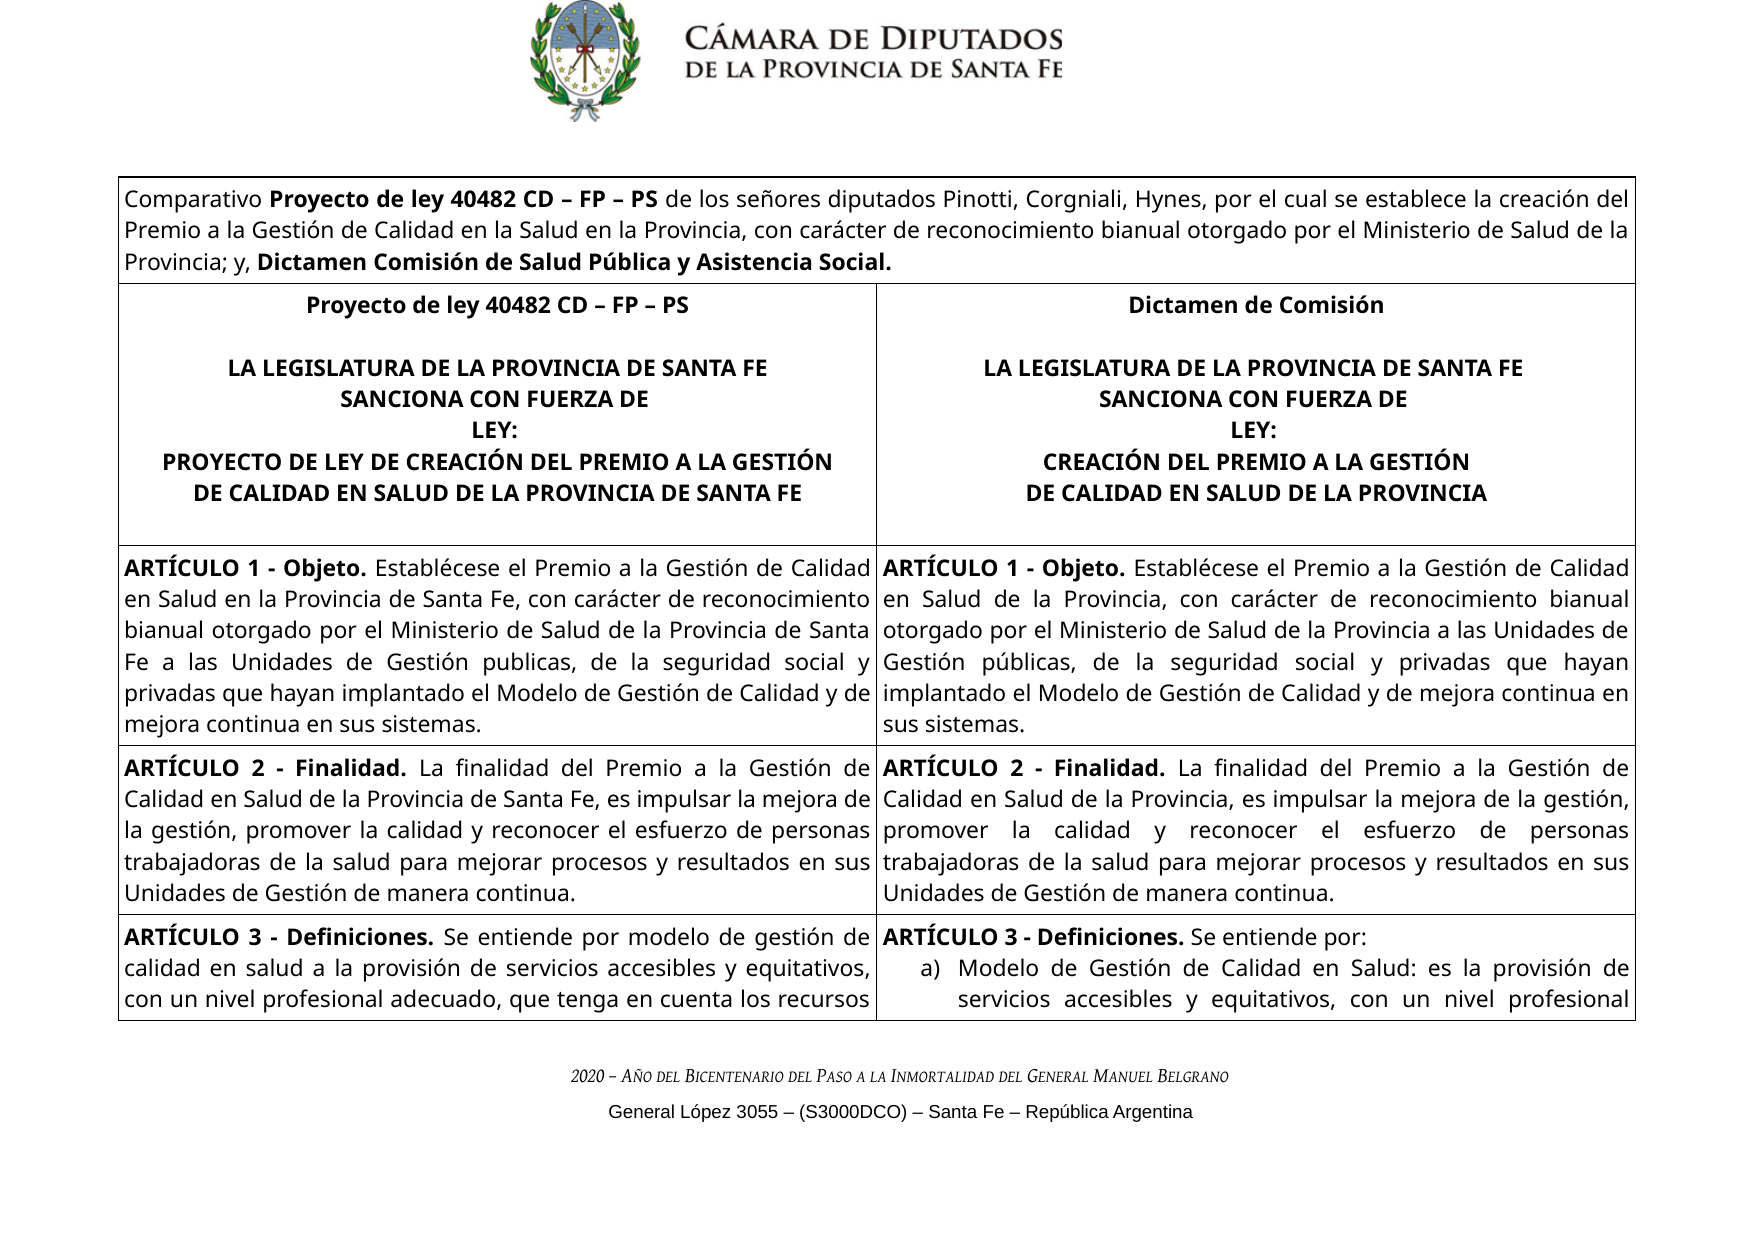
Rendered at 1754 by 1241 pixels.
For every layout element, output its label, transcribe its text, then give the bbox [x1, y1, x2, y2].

table_cell ARTÍCULO 2 - Finalidad. La finalidad del Premio a la Gestión de Calidad en Salud de la Provincia de Santa Fe, es impulsar la mejora de la gestión, promover la calidad y reconocer el esfuerzo de personas trabajadoras de la salud para mejorar procesos y resultados en sus Unidades de Gestión de manera continua. [119, 746, 876, 914]
table_cell Dictamen de Comisión LA LEGISLATURA DE LA PROVINCIA DE SANTA FE SANCIONA CON FUERZA DE LEY: CREACIÓN DEL PREMIO A LA GESTIÓN DE CALIDAD EN SALUD DE LA PROVINCIA [877, 284, 1635, 545]
table_header Comparativo Proyecto de ley 40482 CD – FP – PS de los señores diputados Pinotti, Corgniali, Hynes, por el cual se establece la creación del Premio a la Gestión de Calidad en la Salud en la Provincia, con carácter de reconocimiento bianual otorgado por el Ministerio de Salud de la Provincia; y, Dictamen Comisión de Salud Pública y Asistencia Social. [119, 178, 1635, 283]
table_cell ARTÍCULO 1 - Objeto. Establécese el Premio a la Gestión de Calidad en Salud en la Provincia de Santa Fe, con carácter de reconocimiento bianual otorgado por el Ministerio de Salud de la Provincia de Santa Fe a las Unidades de Gestión publicas, de la seguridad social y privadas que hayan implantado el Modelo de Gestión de Calidad y de mejora continua en sus sistemas. [119, 546, 876, 745]
table_cell ARTÍCULO 2 - Finalidad. La finalidad del Premio a la Gestión de Calidad en Salud de la Provincia, es impulsar la mejora de la gestión, promover la calidad y reconocer el esfuerzo de personas trabajadoras de la salud para mejorar procesos y resultados en sus Unidades de Gestión de manera continua. [877, 746, 1635, 914]
table_cell ARTÍCULO 3 - Definiciones. Se entiende por modelo de gestión de calidad en salud a la provisión de servicios accesibles y equitativos, con un nivel profesional adecuado, que tenga en cuenta los recursos [119, 915, 876, 1020]
table_cell Proyecto de ley 40482 CD – FP – PS LA LEGISLATURA DE LA PROVINCIA DE SANTA FE SANCIONA CON FUERZA DE LEY: PROYECTO DE LEY DE CREACIÓN DEL PREMIO A LA GESTIÓN DE CALIDAD EN SALUD DE LA PROVINCIA DE SANTA FE [119, 284, 876, 545]
table_cell ARTÍCULO 1 - Objeto. Establécese el Premio a la Gestión de Calidad en Salud de la Provincia, con carácter de reconocimiento bianual otorgado por el Ministerio de Salud de la Provincia a las Unidades de Gestión públicas, de la seguridad social y privadas que hayan implantado el Modelo de Gestión de Calidad y de mejora continua en sus sistemas. [877, 546, 1635, 745]
table_cell ARTÍCULO 3 - Definiciones. Se entiende por: Modelo de Gestión de Calidad en Salud: es la provisión de servicios accesibles y equitativos, con un nivel profesional [877, 915, 1635, 1020]
